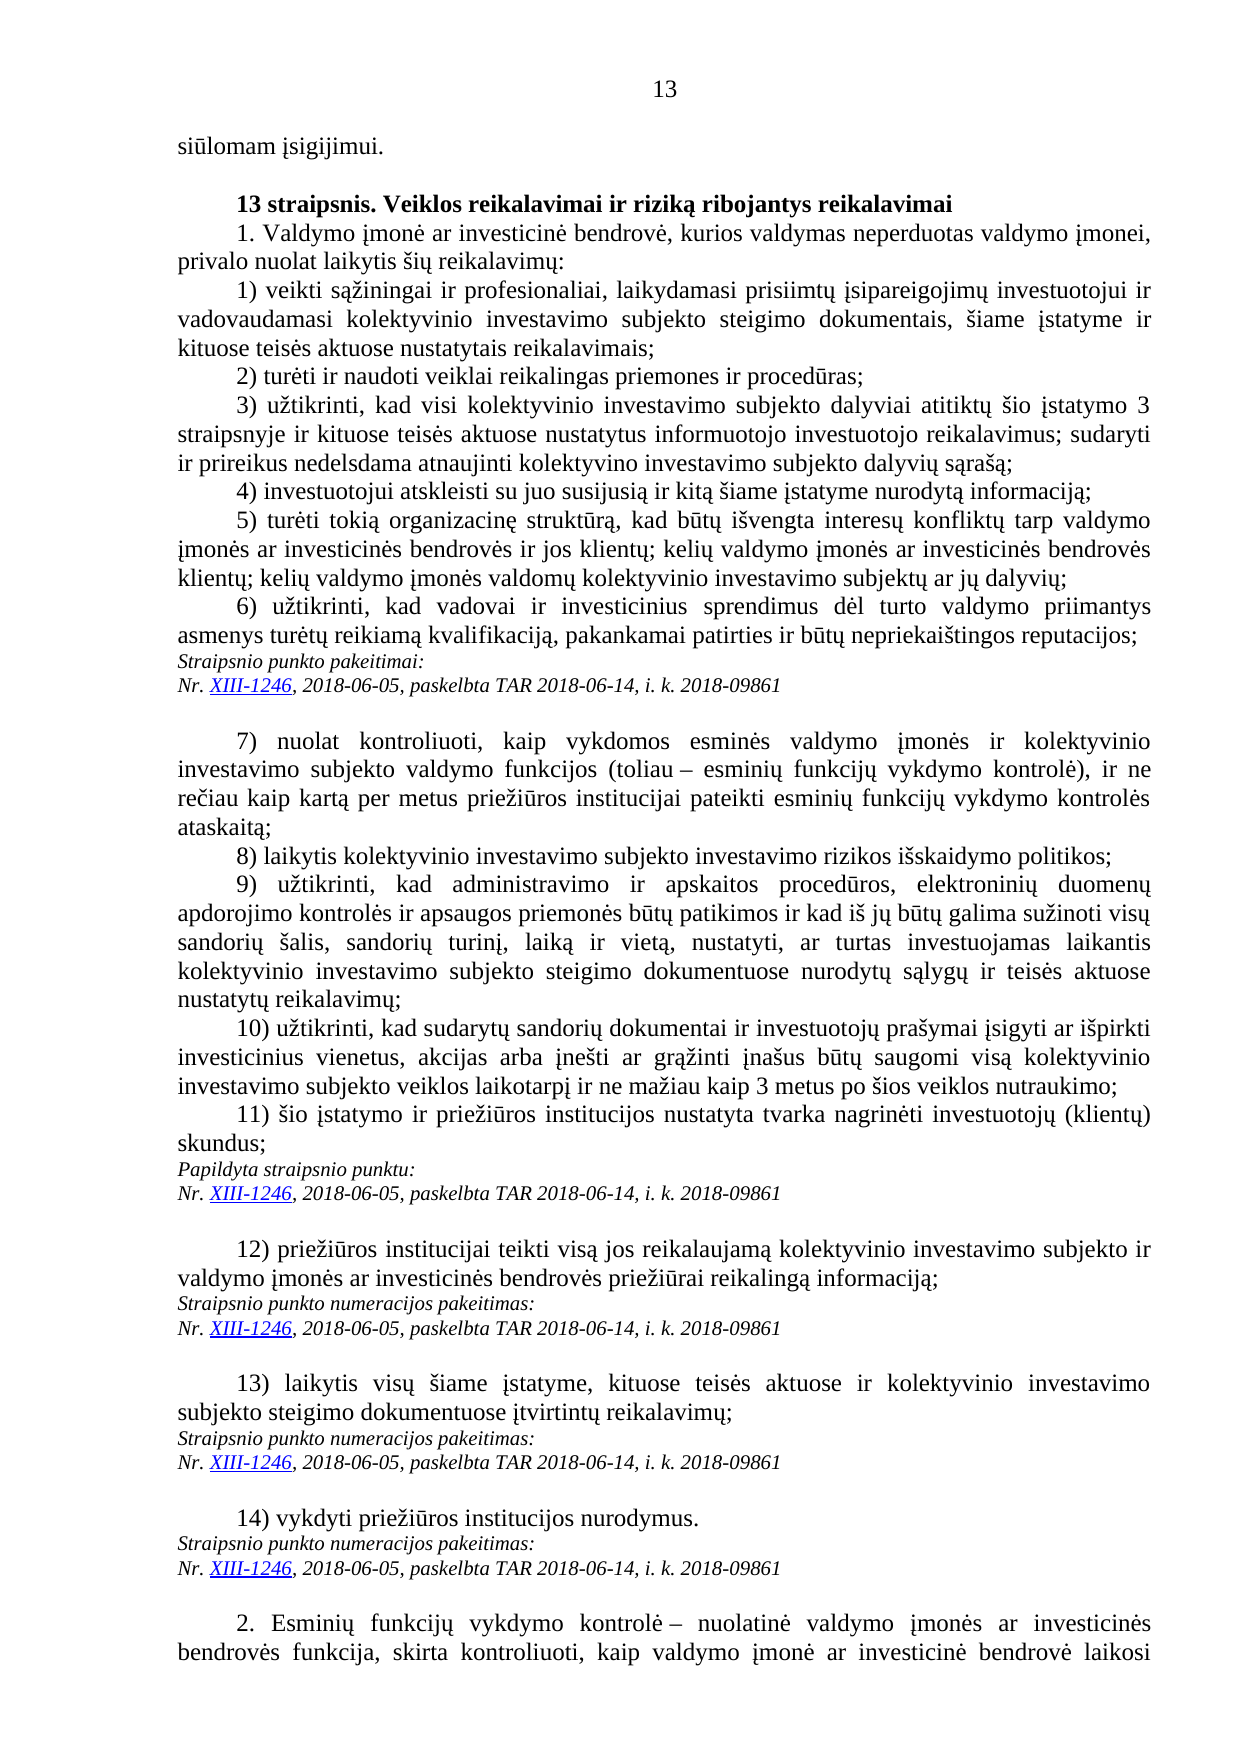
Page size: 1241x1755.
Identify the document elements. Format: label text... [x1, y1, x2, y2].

text siūlomam įsigijimui. [177, 131, 1152, 160]
text Nr. XIII-1246, 2018-06-05, paskelbta TAR 2018-06-14, i. k. 2018-09861 [177, 1555, 1152, 1579]
text Nr. XIII-1246, 2018-06-05, paskelbta TAR 2018-06-14, i. k. 2018-09861 [177, 1450, 1152, 1474]
text Straipsnio punkto numeracijos pakeitimas: [177, 1426, 1152, 1450]
text 5) turėti tokią organizacinę struktūrą, kad būtų išvengta interesų konfliktų tarp valdymo įmonės ar investicinės bendrovės ir jos klientų; kelių valdymo įmonės ar investicinės bendrovės klientų; kelių valdymo įmonės valdomų kolektyvinio investavimo subjektų ar jų dalyvių; [177, 505, 1152, 591]
text Nr. XIII-1246, 2018-06-05, paskelbta TAR 2018-06-14, i. k. 2018-09861 [177, 673, 1152, 697]
text 10) užtikrinti, kad sudarytų sandorių dokumentai ir investuotojų prašymai įsigyti ar išpirkti investicinius vienetus, akcijas arba įnešti ar grąžinti įnašus būtų saugomi visą kolektyvinio investavimo subjekto veiklos laikotarpį ir ne mažiau kaip 3 metus po šios veiklos nutraukimo; [177, 1013, 1152, 1099]
text 2. Esminių funkcijų vykdymo kontrolė – nuolatinė valdymo įmonės ar investicinės bendrovės funkcija, skirta kontroliuoti, kaip valdymo įmonė ar investicinė bendrovė laikosi [177, 1608, 1152, 1666]
text 8) laikytis kolektyvinio investavimo subjekto investavimo rizikos išskaidymo politikos; [177, 841, 1152, 869]
text 1. Valdymo įmonė ar investicinė bendrovė, kurios valdymas neperduotas valdymo įmonei, privalo nuolat laikytis šių reikalavimų: [177, 218, 1152, 275]
text Straipsnio punkto pakeitimai: [177, 649, 1152, 673]
text 4) investuotojui atskleisti su juo susijusią ir kitą šiame įstatyme nurodytą informaciją; [177, 476, 1152, 505]
text 11) šio įstatymo ir priežiūros institucijos nustatyta tvarka nagrinėti investuotojų (klientų) skundus; [177, 1099, 1152, 1157]
text 9) užtikrinti, kad administravimo ir apskaitos procedūros, elektroninių duomenų apdorojimo kontrolės ir apsaugos priemonės būtų patikimos ir kad iš jų būtų galima sužinoti visų sandorių šalis, sandorių turinį, laiką ir vietą, nustatyti, ar turtas investuojamas laikantis kolektyvinio investavimo subjekto steigimo dokumentuose nurodytų sąlygų ir teisės aktuose nustatytų reikalavimų; [177, 869, 1152, 1013]
text 3) užtikrinti, kad visi kolektyvinio investavimo subjekto dalyviai atitiktų šio įstatymo 3 straipsnyje ir kituose teisės aktuose nustatytus informuotojo investuotojo reikalavimus; sudaryti ir prireikus nedelsdama atnaujinti kolektyvino investavimo subjekto dalyvių sąrašą; [177, 390, 1152, 476]
text 14) vykdyti priežiūros institucijos nurodymus. [177, 1503, 1152, 1531]
text 13) laikytis visų šiame įstatyme, kituose teisės aktuose ir kolektyvinio investavimo subjekto steigimo dokumentuose įtvirtintų reikalavimų; [177, 1368, 1152, 1426]
text 13 straipsnis. Veiklos reikalavimai ir riziką ribojantys reikalavimai [177, 189, 1152, 218]
text 2) turėti ir naudoti veiklai reikalingas priemones ir procedūras; [177, 361, 1152, 390]
text 12) priežiūros institucijai teikti visą jos reikalaujamą kolektyvinio investavimo subjekto ir valdymo įmonės ar investicinės bendrovės priežiūrai reikalingą informaciją; [177, 1234, 1152, 1291]
text 6) užtikrinti, kad vadovai ir investicinius sprendimus dėl turto valdymo priimantys asmenys turėtų reikiamą kvalifikaciją, pakankamai patirties ir būtų nepriekaištingos reputacijos; [177, 591, 1152, 649]
text Straipsnio punkto numeracijos pakeitimas: [177, 1531, 1152, 1555]
text Nr. XIII-1246, 2018-06-05, paskelbta TAR 2018-06-14, i. k. 2018-09861 [177, 1181, 1152, 1205]
text 7) nuolat kontroliuoti, kaip vykdomos esminės valdymo įmonės ir kolektyvinio investavimo subjekto valdymo funkcijos (toliau – esminių funkcijų vykdymo kontrolė), ir ne rečiau kaip kartą per metus priežiūros institucijai pateikti esminių funkcijų vykdymo kontrolės ataskaitą; [177, 726, 1152, 841]
text Nr. XIII-1246, 2018-06-05, paskelbta TAR 2018-06-14, i. k. 2018-09861 [177, 1315, 1152, 1339]
text Straipsnio punkto numeracijos pakeitimas: [177, 1291, 1152, 1315]
text 1) veikti sąžiningai ir profesionaliai, laikydamasi prisiimtų įsipareigojimų investuotojui ir vadovaudamasi kolektyvinio investavimo subjekto steigimo dokumentais, šiame įstatyme ir kituose teisės aktuose nustatytais reikalavimais; [177, 275, 1152, 361]
text Papildyta straipsnio punktu: [177, 1157, 1152, 1181]
